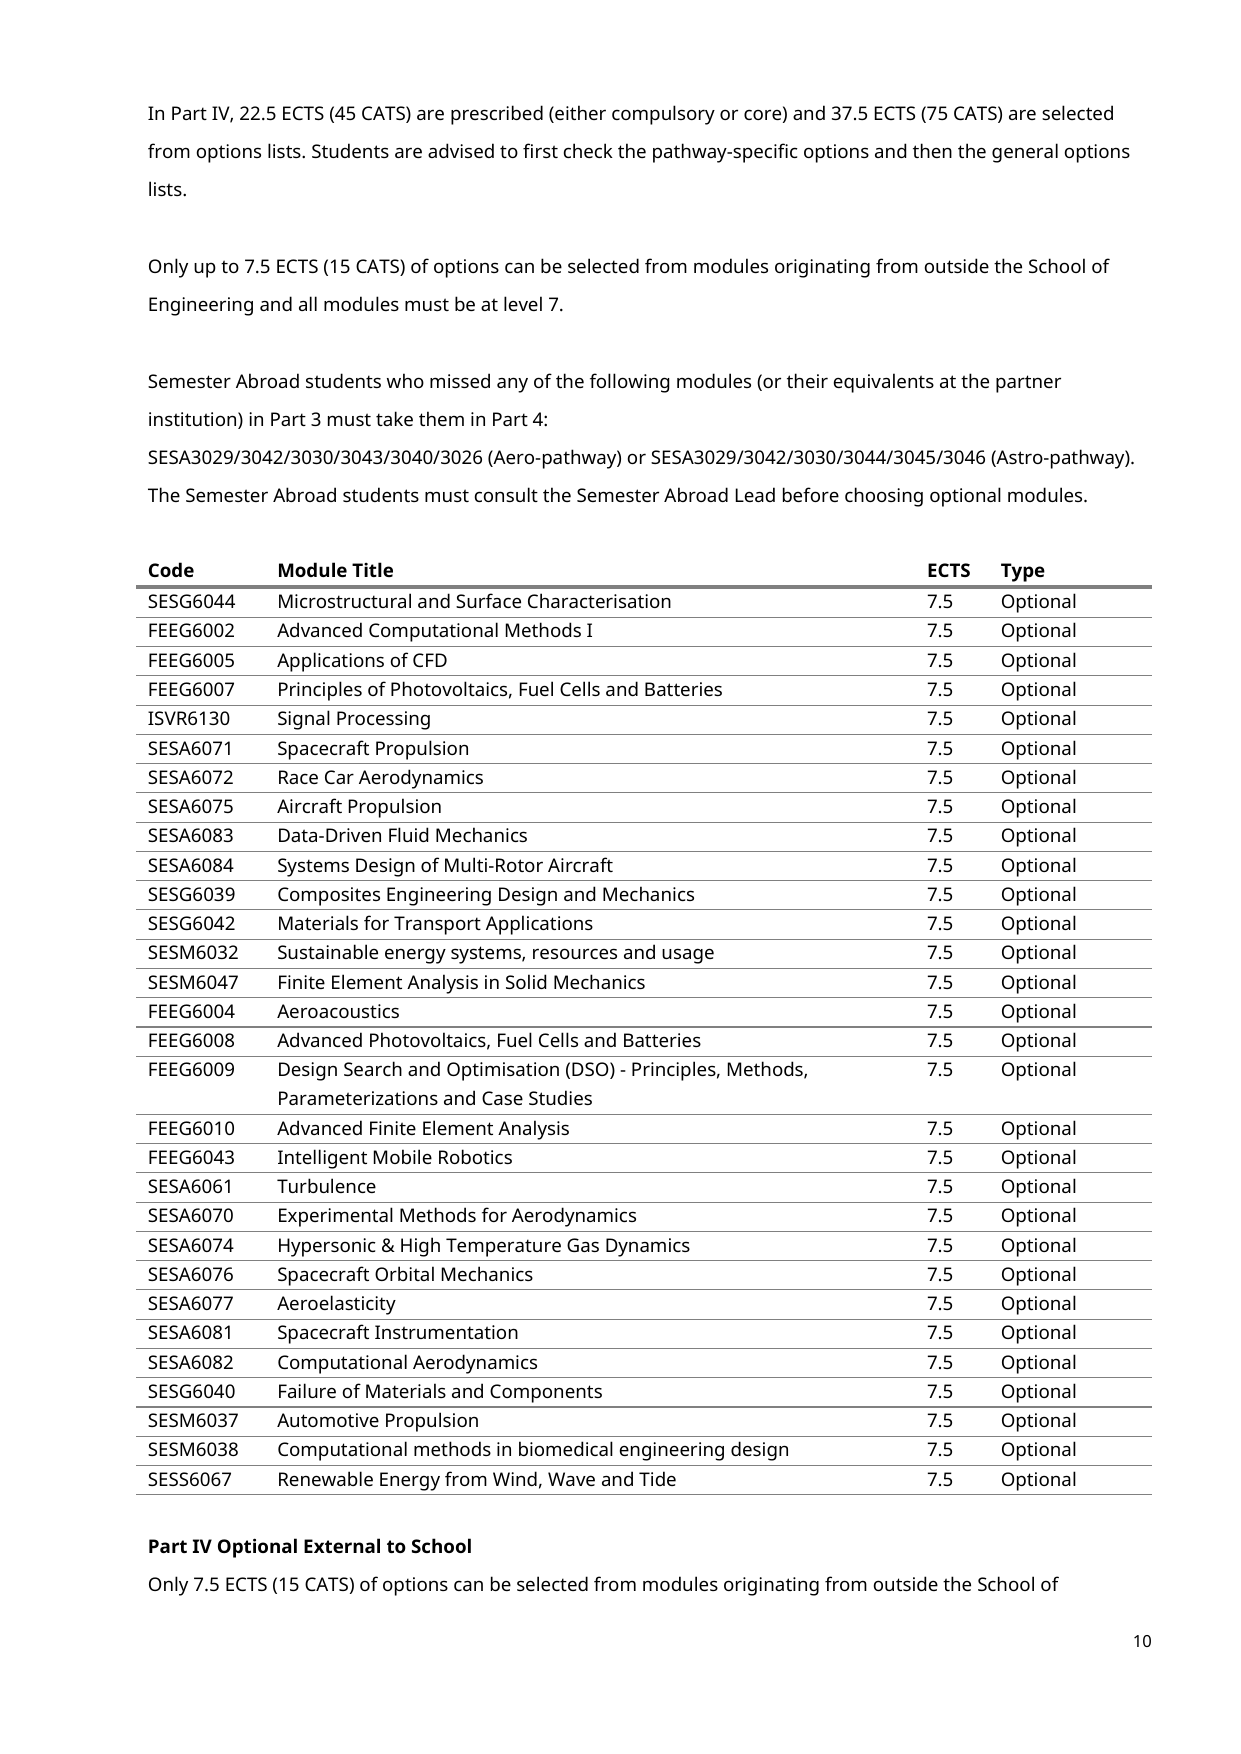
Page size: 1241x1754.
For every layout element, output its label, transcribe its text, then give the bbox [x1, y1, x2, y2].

table_cell SESA6081 [136, 1320, 266, 1348]
table_cell Systems Design of Multi-Rotor Aircraft [266, 852, 916, 880]
table_cell Race Car Aerodynamics [266, 764, 916, 792]
table_cell Spacecraft Orbital Mechanics [266, 1261, 916, 1289]
table_cell Aeroacoustics [266, 998, 916, 1026]
table_cell Microstructural and Surface Characterisation [266, 589, 916, 617]
table_cell Optional [989, 764, 1152, 792]
table_cell Advanced Photovoltaics, Fuel Cells and Batteries [266, 1028, 916, 1056]
table_cell 7.5 [916, 1437, 989, 1465]
table_cell 7.5 [916, 852, 989, 880]
table_cell 7.5 [916, 940, 989, 968]
table_cell 7.5 [916, 589, 989, 617]
table_cell Optional [989, 1466, 1152, 1494]
table_cell SESG6040 [136, 1378, 266, 1406]
table_cell Aircraft Propulsion [266, 793, 916, 822]
table_cell 7.5 [916, 1173, 989, 1202]
table_cell 7.5 [916, 676, 989, 704]
table_cell Principles of Photovoltaics, Fuel Cells and Batteries [266, 676, 916, 704]
table_cell 7.5 [916, 1144, 989, 1172]
table_cell SESA6084 [136, 852, 266, 880]
table_cell 7.5 [916, 793, 989, 822]
table_cell 7.5 [916, 1408, 989, 1436]
table_cell Signal Processing [266, 706, 916, 734]
table_cell Optional [989, 735, 1152, 763]
table_cell SESS6067 [136, 1466, 266, 1494]
table_cell Part IV Optional External to School Only 7.5 ECTS (15 CATS) of options can be selected from modules originating from outside the School of [136, 1495, 1152, 1597]
table_cell Spacecraft Propulsion [266, 735, 916, 763]
table_cell Optional [989, 676, 1152, 704]
table_cell Optional [989, 1232, 1152, 1260]
table_cell Turbulence [266, 1173, 916, 1202]
table_cell Optional [989, 881, 1152, 909]
table_cell 7.5 [916, 764, 989, 792]
table_cell Automotive Propulsion [266, 1408, 916, 1436]
table_cell Optional [989, 1349, 1152, 1377]
table_cell Optional [989, 823, 1152, 851]
table_cell SESM6037 [136, 1408, 266, 1436]
table_cell 7.5 [916, 1466, 989, 1494]
table_cell SESA6072 [136, 764, 266, 792]
table_cell ISVR6130 [136, 706, 266, 734]
table_cell 7.5 [916, 1290, 989, 1319]
table_cell FEEG6005 [136, 647, 266, 675]
table_cell Data-Driven Fluid Mechanics [266, 823, 916, 851]
table_cell Optional [989, 1057, 1152, 1114]
table_cell Optional [989, 852, 1152, 880]
table_cell 7.5 [916, 1320, 989, 1348]
table_cell Advanced Finite Element Analysis [266, 1115, 916, 1143]
table_cell 7.5 [916, 735, 989, 763]
table_cell 7.5 [916, 1028, 989, 1056]
table_cell Optional [989, 1144, 1152, 1172]
table_cell Optional [989, 969, 1152, 997]
table_cell 7.5 [916, 647, 989, 675]
table_cell Optional [989, 1320, 1152, 1348]
table_cell Optional [989, 793, 1152, 822]
table_cell Optional [989, 1290, 1152, 1319]
table_cell Optional [989, 1408, 1152, 1436]
table_cell FEEG6008 [136, 1028, 266, 1056]
table_cell Design Search and Optimisation (DSO) - Principles, Methods, Parameterizations and Case Studies [266, 1057, 916, 1114]
table_cell Optional [989, 1203, 1152, 1231]
table_cell SESA6070 [136, 1203, 266, 1231]
table_cell SESA6076 [136, 1261, 266, 1289]
table_cell Applications of CFD [266, 647, 916, 675]
table_cell 7.5 [916, 706, 989, 734]
table_cell 7.5 [916, 1115, 989, 1143]
table_cell Optional [989, 618, 1152, 646]
table_cell 7.5 [916, 1057, 989, 1114]
table_cell Code [136, 557, 266, 585]
table_cell Computational Aerodynamics [266, 1349, 916, 1377]
table_cell Optional [989, 1378, 1152, 1406]
table_cell Optional [989, 910, 1152, 939]
table_cell Intelligent Mobile Robotics [266, 1144, 916, 1172]
table_cell SESM6032 [136, 940, 266, 968]
table_cell Module Title [266, 557, 916, 585]
table_cell SESG6039 [136, 881, 266, 909]
table_cell Experimental Methods for Aerodynamics [266, 1203, 916, 1231]
table_cell Computational methods in biomedical engineering design [266, 1437, 916, 1465]
table_cell Optional [989, 647, 1152, 675]
table_cell Optional [989, 1437, 1152, 1465]
table_cell Type [989, 557, 1152, 585]
table_cell SESA6075 [136, 793, 266, 822]
table_cell Optional [989, 1173, 1152, 1202]
table_cell 7.5 [916, 823, 989, 851]
table_cell SESA6071 [136, 735, 266, 763]
table_cell SESA6082 [136, 1349, 266, 1377]
table_cell 7.5 [916, 1203, 989, 1231]
table_cell Optional [989, 940, 1152, 968]
table_cell SESG6044 [136, 589, 266, 617]
table_cell SESA6077 [136, 1290, 266, 1319]
table_cell Materials for Transport Applications [266, 910, 916, 939]
table_cell SESA6083 [136, 823, 266, 851]
table_cell Advanced Computational Methods I [266, 618, 916, 646]
table_cell FEEG6002 [136, 618, 266, 646]
table_cell SESM6047 [136, 969, 266, 997]
table_cell In Part IV, 22.5 ECTS (45 CATS) are prescribed (either compulsory or core) and 37.5 ECTS (75 CATS) are selected from options lists. Students are advised to first check the pathway-specific options and then the general options lists. Only up to 7.5 ECTS (15 CATS) of options can be selected from modules originating from outside the School of Engineering and all modules must be at level 7. Semester Abroad students who missed any of the following modules (or their equivalents at the partner institution) in Part 3 must take them in Part 4: SESA3029/3042/3030/3043/3040/3026 (Aero-pathway) or SESA3029/3042/3030/3044/3045/3046 (Astro-pathway). The Semester Abroad students must consult the Semester Abroad Lead before choosing optional modules. [136, 99, 1152, 557]
table_cell Composites Engineering Design and Mechanics [266, 881, 916, 909]
table_cell FEEG6007 [136, 676, 266, 704]
table_cell Optional [989, 1115, 1152, 1143]
table_cell SESG6042 [136, 910, 266, 939]
table_cell Finite Element Analysis in Solid Mechanics [266, 969, 916, 997]
table_cell 7.5 [916, 1232, 989, 1260]
table_cell SESA6074 [136, 1232, 266, 1260]
table_cell ECTS [916, 557, 989, 585]
table_cell 7.5 [916, 1378, 989, 1406]
table_cell 7.5 [916, 998, 989, 1026]
table_cell Optional [989, 1028, 1152, 1056]
table_cell Renewable Energy from Wind, Wave and Tide [266, 1466, 916, 1494]
table_cell Optional [989, 706, 1152, 734]
table_cell 7.5 [916, 881, 989, 909]
table_cell 7.5 [916, 969, 989, 997]
table_cell FEEG6009 [136, 1057, 266, 1114]
table_cell Optional [989, 998, 1152, 1026]
table_cell 7.5 [916, 1261, 989, 1289]
table_cell 7.5 [916, 618, 989, 646]
table_cell SESA6061 [136, 1173, 266, 1202]
table_cell Failure of Materials and Components [266, 1378, 916, 1406]
table_cell FEEG6010 [136, 1115, 266, 1143]
table_cell 7.5 [916, 910, 989, 939]
table_cell Spacecraft Instrumentation [266, 1320, 916, 1348]
table_cell FEEG6043 [136, 1144, 266, 1172]
table_cell Aeroelasticity [266, 1290, 916, 1319]
table_cell Hypersonic & High Temperature Gas Dynamics [266, 1232, 916, 1260]
table_cell 7.5 [916, 1349, 989, 1377]
table_cell FEEG6004 [136, 998, 266, 1026]
table_cell Optional [989, 1261, 1152, 1289]
table_cell SESM6038 [136, 1437, 266, 1465]
table_cell Sustainable energy systems, resources and usage [266, 940, 916, 968]
table_cell Optional [989, 589, 1152, 617]
